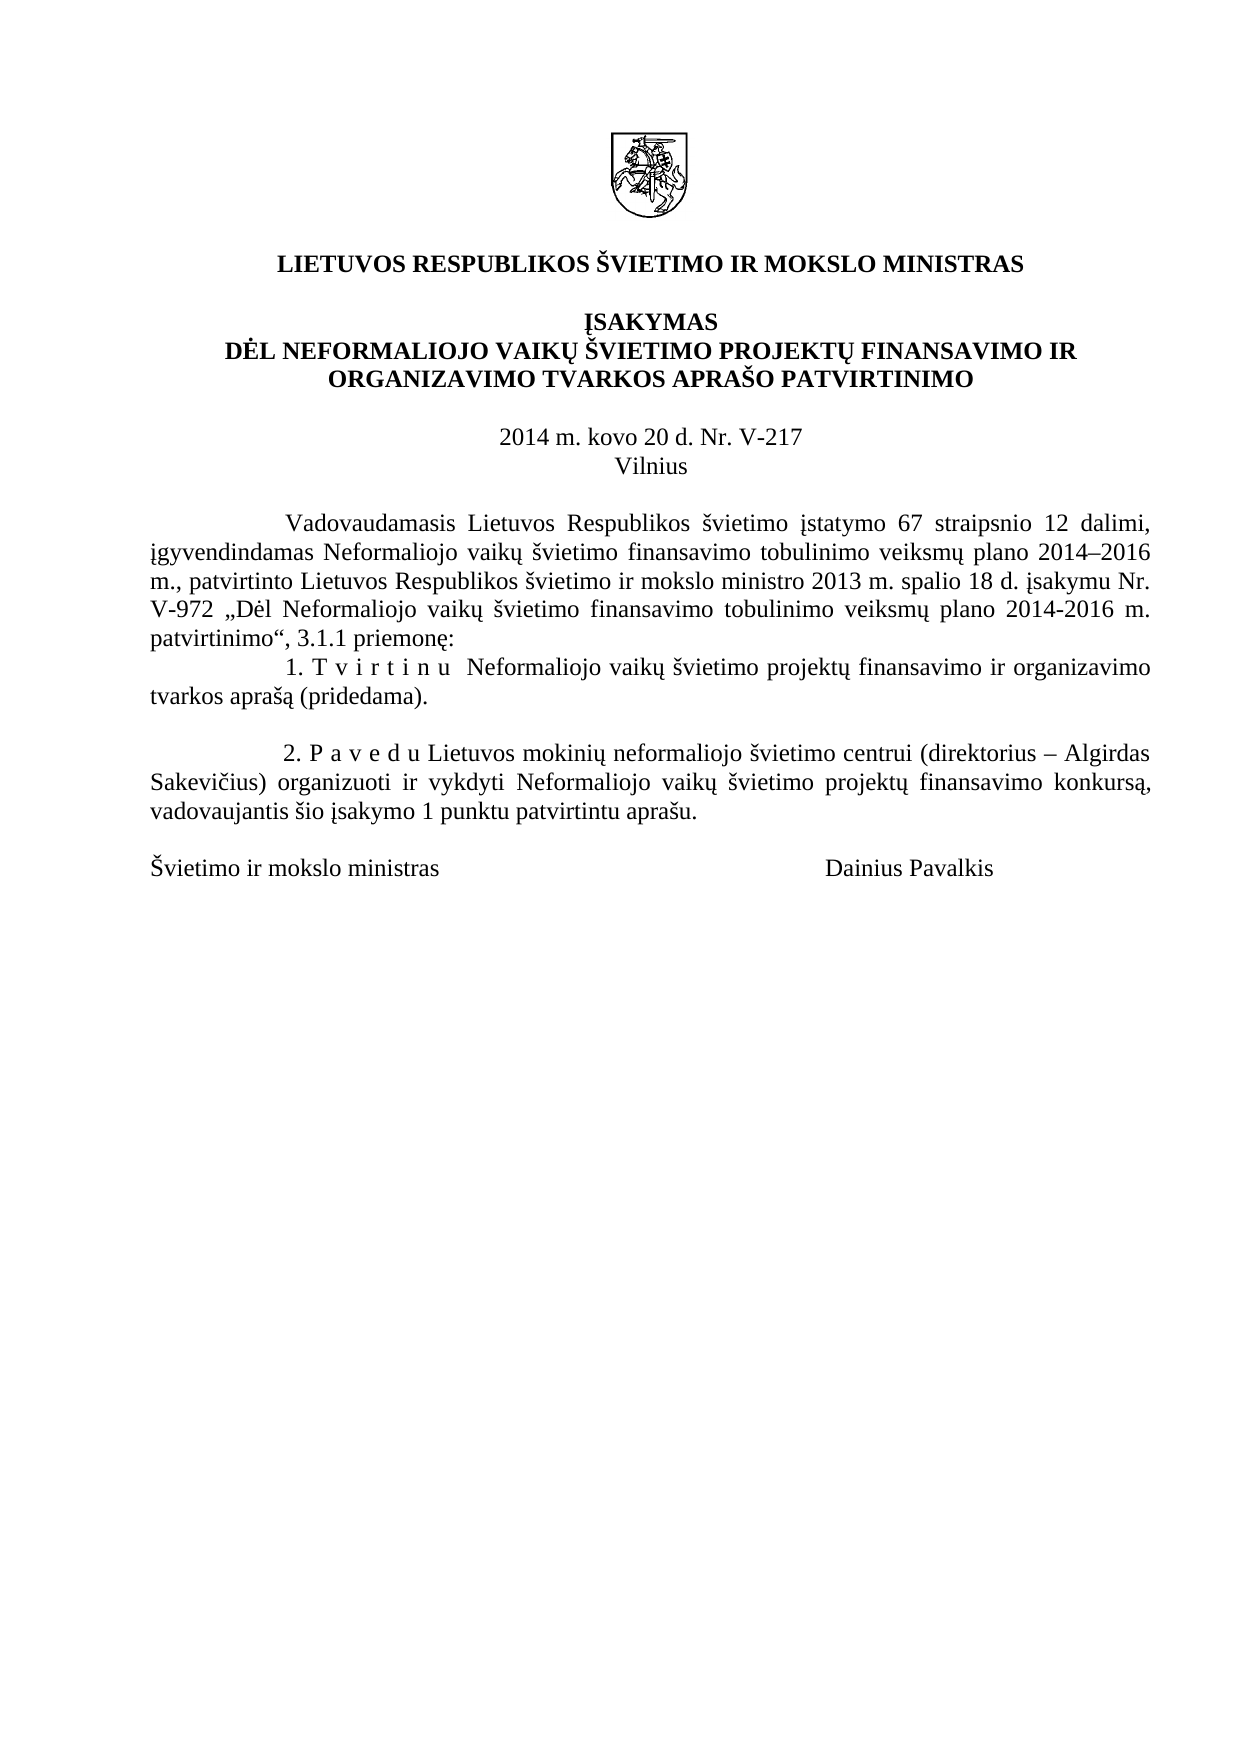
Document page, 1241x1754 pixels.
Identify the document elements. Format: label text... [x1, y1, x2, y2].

text 2. P a v e d u Lietuvos mokinių neformaliojo švietimo centrui (direktorius – Algirdas Sakevičius) organizuoti ir vykdyti Neformaliojo vaikų švietimo projektų finansavimo konkursą, vadovaujantis šio įsakymo 1 punktu patvirtintu aprašu. [150, 738, 1152, 824]
text DĖL NEFORMALIOJO VAIKŲ ŠVIETIMO PROJEKTŲ FINANSAVIMO IR ORGANIZAVIMO TVARKOS APRAŠO PATVIRTINIMO [150, 336, 1152, 393]
text Vilnius [150, 451, 1152, 479]
text Švietimo ir mokslo ministras Dainius Pavalkis [150, 853, 1152, 882]
text LIETUVOS RESPUBLIKOS ŠVIETIMO IR MOKSLO MINISTRAS [150, 249, 1152, 278]
text ĮSAKYMAS [150, 307, 1152, 336]
text 1. T v i r t i n u Neformaliojo vaikų švietimo projektų finansavimo ir organizavimo tvarkos aprašą (pridedama). [150, 652, 1152, 709]
text Vadovaudamasis Lietuvos Respublikos švietimo įstatymo 67 straipsnio 12 dalimi, įgyvendindamas Neformaliojo vaikų švietimo finansavimo tobulinimo veiksmų plano 2014–2016 m., patvirtinto Lietuvos Respublikos švietimo ir mokslo ministro 2013 m. spalio 18 d. įsakymu Nr. V-972 „Dėl Neformaliojo vaikų švietimo finansavimo tobulinimo veiksmų plano 2014-2016 m. patvirtinimo“, 3.1.1 priemonę: [150, 508, 1152, 652]
text 2014 m. kovo 20 d. Nr. V-217 [150, 422, 1152, 451]
